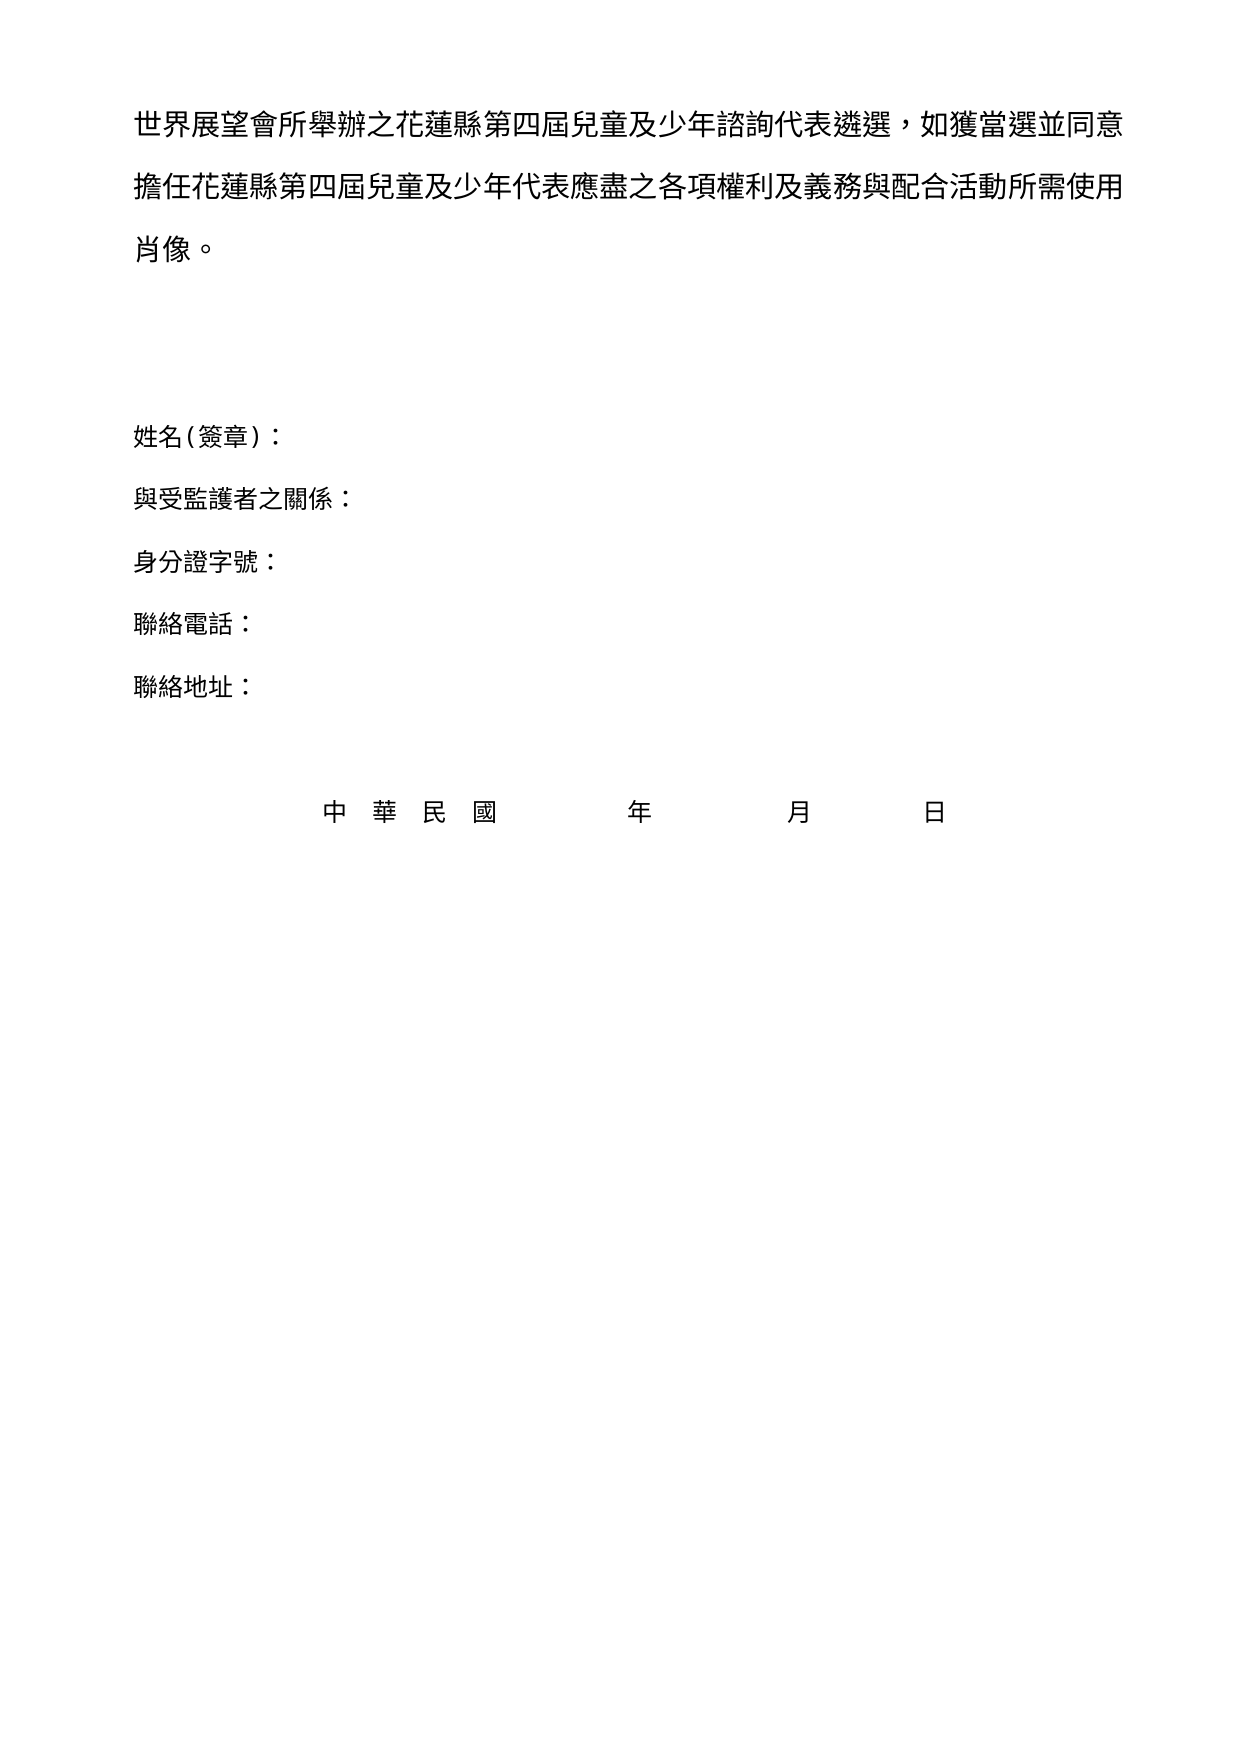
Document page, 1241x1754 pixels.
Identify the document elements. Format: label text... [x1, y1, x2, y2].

text 世界展望會所舉辦之花蓮縣第四屆兒童及少年諮詢代表遴選，如獲當選並同意擔任花蓮縣第四屆兒童及少年代表應盡之各項權利及義務與配合活動所需使用肖像。 [133, 81, 1137, 268]
text 身分證字號： [133, 518, 1137, 581]
text 與受監護者之關係： [133, 456, 1137, 518]
text 中 華 民 國 年 月 日 [133, 768, 1137, 831]
text 聯絡地址： [133, 643, 1137, 706]
text 聯絡電話： [133, 581, 1137, 643]
text 姓名(簽章)： [133, 393, 1137, 456]
